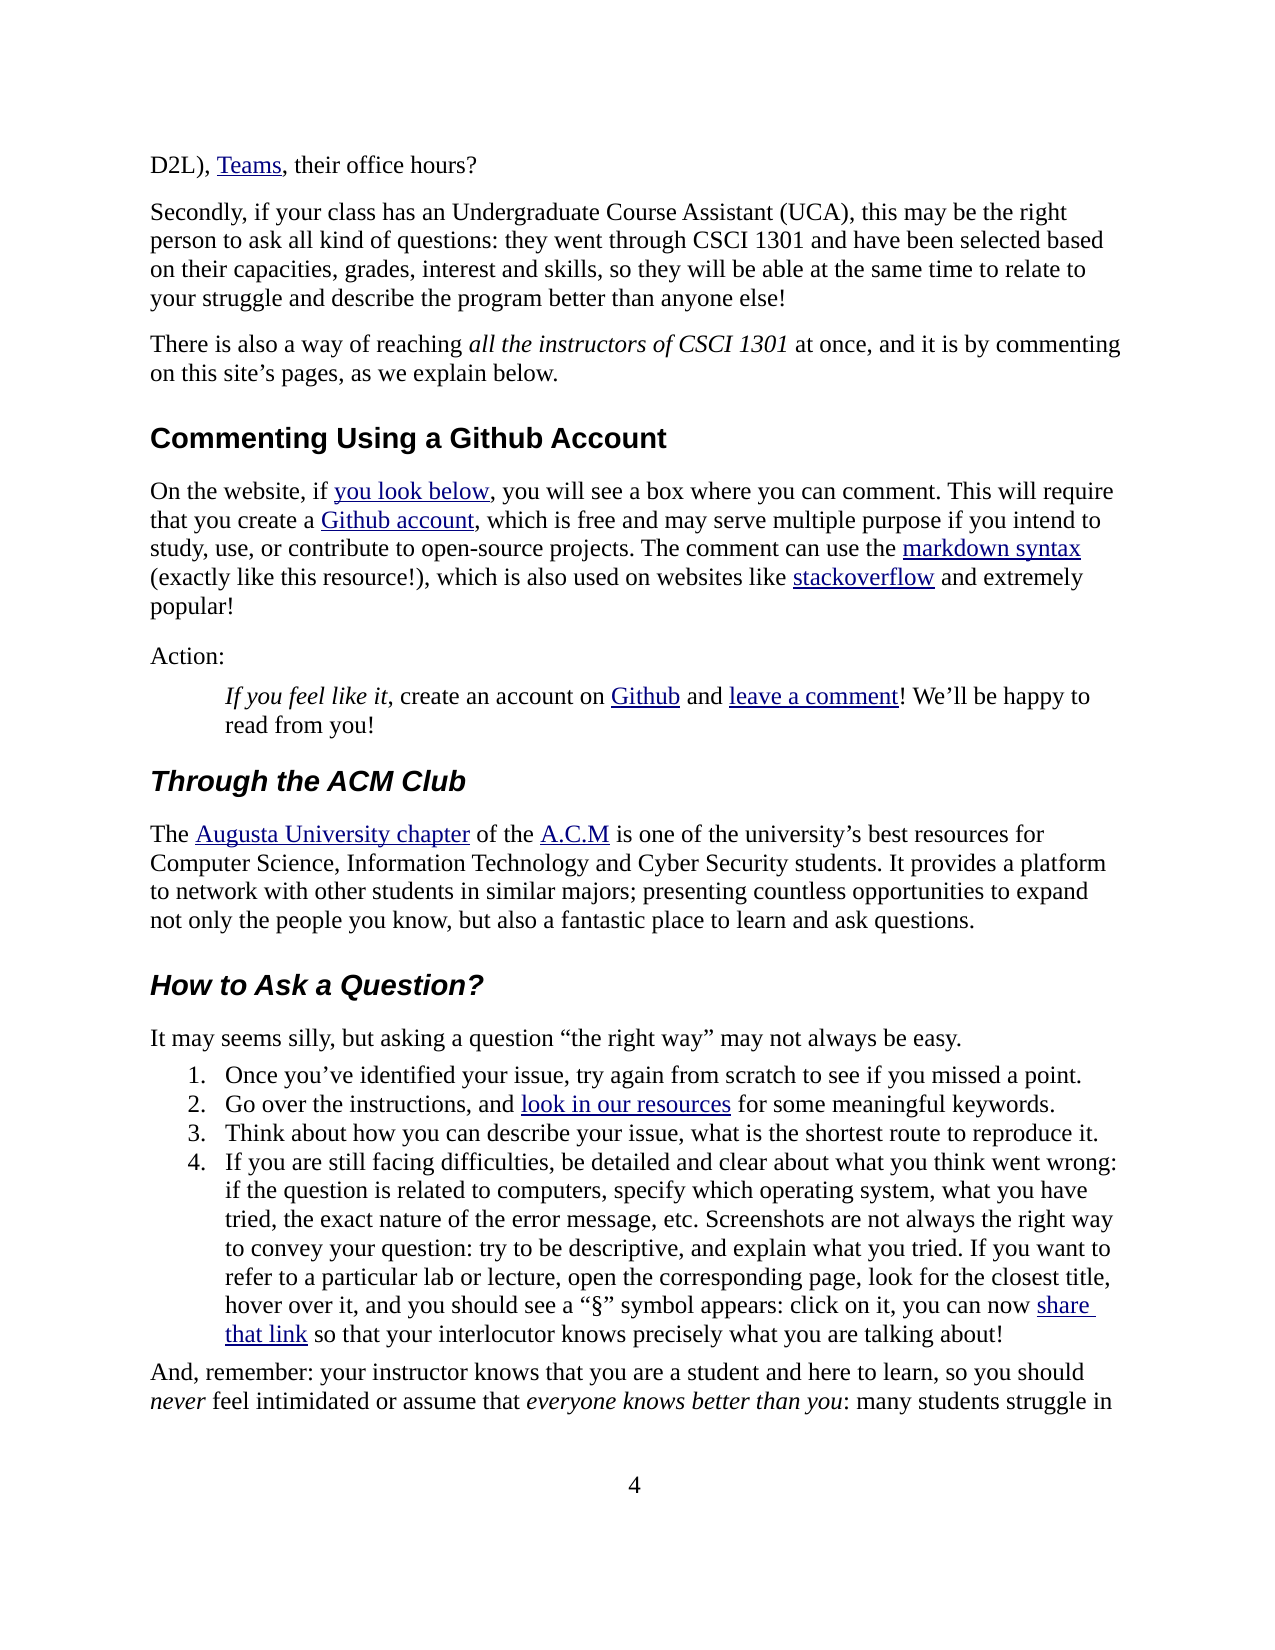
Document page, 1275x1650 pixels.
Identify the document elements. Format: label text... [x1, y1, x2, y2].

subtitle How to Ask a Question? [150, 968, 1125, 1001]
list Think about how you can describe your issue, what is the shortest route to reproduce it. [187, 1118, 1125, 1147]
text On the website, if you look below, you will see a box where you can comment. This will require that you create a Github account, which is free and may serve multiple purpose if you intend to study, use, or contribute to open-source projects. The comment can use the markdown syntax (exactly like this resource!), which is also used on websites like stackoverflow and extremely popular! [150, 476, 1125, 620]
text And, remember: your instructor knows that you are a student and here to learn, so you should never feel intimidated or assume that everyone knows better than you: many students struggle in [150, 1357, 1125, 1414]
subtitle Commenting Using a Github Account [150, 421, 1125, 454]
text It may seems silly, but asking a question “the right way” may not always be easy. [150, 1023, 1125, 1052]
text D2L), Teams, their office hours? [150, 150, 1125, 179]
list Once you’ve identified your issue, try again from scratch to see if you missed a point. [187, 1061, 1125, 1089]
list Go over the instructions, and look in our resources for some meaningful keywords. [187, 1089, 1125, 1118]
text There is also a way of reaching all the instructors of CSCI 1301 at once, and it is by commenting on this site’s pages, as we explain below. [150, 329, 1125, 387]
list If you are still facing difficulties, be detailed and clear about what you think went wrong: if the question is related to computers, specify which operating system, what you have tried, the exact nature of the error message, etc. Screenshots are not always the right way to convey your question: try to be descriptive, and explain what you tried. If you want to refer to a particular lab or lecture, open the corresponding page, look for the closest title, hover over it, and you should see a “§” symbol appears: click on it, you can now share that link so that your interlocutor knows precisely what you are talking about! [187, 1147, 1125, 1348]
text The Augusta University chapter of the A.C.M is one of the university’s best resources for Computer Science, Information Technology and Cyber Security students. It provides a platform to network with other students in similar majors; presenting countless opportunities to expand not only the people you know, but also a fantastic place to learn and ask questions. [150, 819, 1125, 934]
text Secondly, if your class has an Undergraduate Course Assistant (UCA), this may be the right person to ask all kind of questions: they went through CSCI 1301 and have been selected based on their capacities, grades, interest and skills, so they will be able at the same time to relate to your struggle and describe the program better than anyone else! [150, 197, 1125, 312]
subtitle Through the ACM Club [150, 764, 1125, 797]
text If you feel like it, create an account on Github and leave a comment! We’ll be happy to read from you! [225, 681, 1125, 739]
text Action: [150, 641, 1125, 669]
